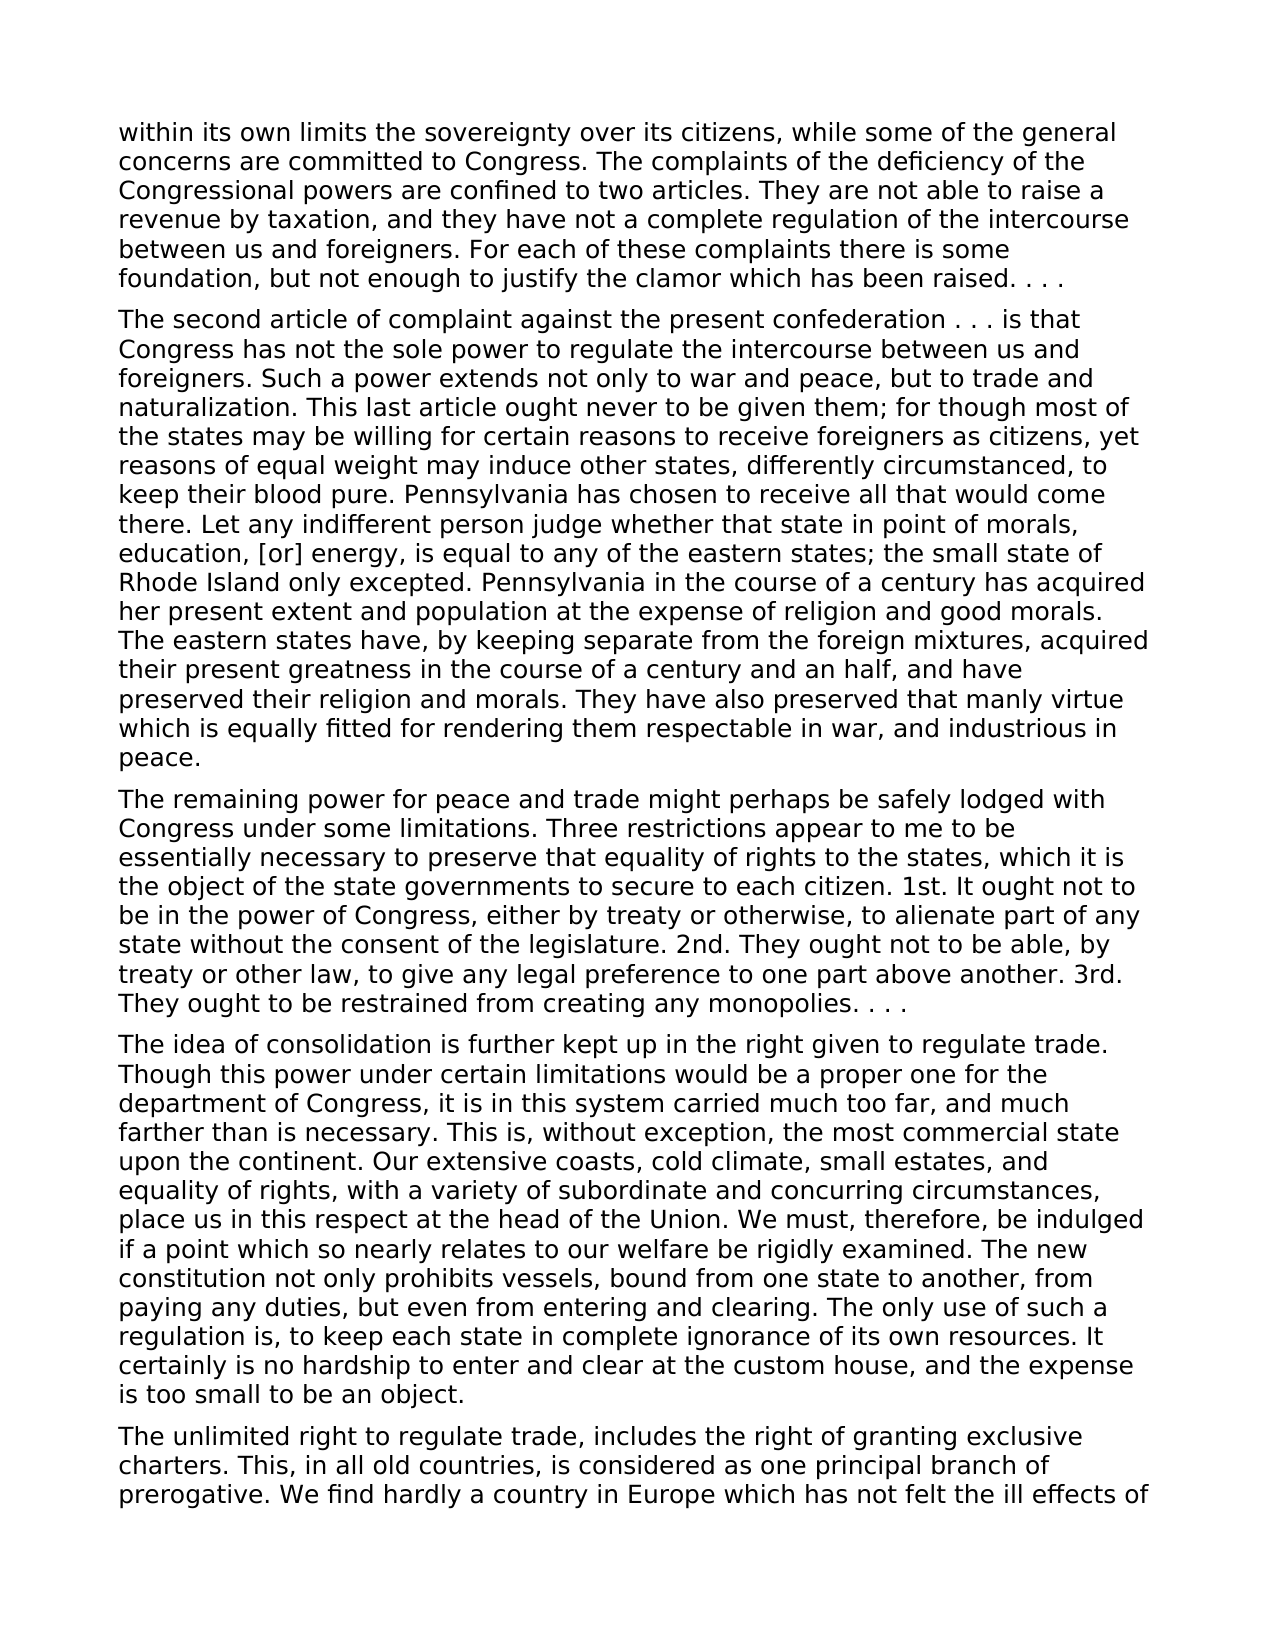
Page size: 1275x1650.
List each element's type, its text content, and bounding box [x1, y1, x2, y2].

text The remaining power for peace and trade might perhaps be safely lodged with Congress under some limitations. Three restrictions appear to me to be essentially necessary to preserve that equality of rights to the states, which it is the object of the state governments to secure to each citizen. 1st. It ought not to be in the power of Congress, either by treaty or otherwise, to alienate part of any state without the consent of the legislature. 2nd. They ought not to be able, by treaty or other law, to give any legal preference to one part above another. 3rd. They ought to be restrained from creating any monopolies. . . . [118, 785, 1157, 1018]
text The idea of consolidation is further kept up in the right given to regulate trade. Though this power under certain limitations would be a proper one for the department of Congress, it is in this system carried much too far, and much farther than is necessary. This is, without exception, the most commercial state upon the continent. Our extensive coasts, cold climate, small estates, and equality of rights, with a variety of subordinate and concurring circumstances, place us in this respect at the head of the Union. We must, therefore, be indulged if a point which so nearly relates to our welfare be rigidly examined. The new constitution not only prohibits vessels, bound from one state to another, from paying any duties, but even from entering and clearing. The only use of such a regulation is, to keep each state in complete ignorance of its own resources. It certainly is no hardship to enter and clear at the custom house, and the expense is too small to be an object. [118, 1031, 1157, 1410]
text within its own limits the sovereignty over its citizens, while some of the general concerns are committed to Congress. The complaints of the deficiency of the Congressional powers are confined to two articles. They are not able to raise a revenue by taxation, and they have not a complete regulation of the intercourse between us and foreigners. For each of these complaints there is some foundation, but not enough to justify the clamor which has been raised. . . . [118, 118, 1157, 293]
text The unlimited right to regulate trade, includes the right of granting exclusive charters. This, in all old countries, is considered as one principal branch of prerogative. We find hardly a country in Europe which has not felt the ill effects of [118, 1422, 1157, 1510]
text The second article of complaint against the present confederation . . . is that Congress has not the sole power to regulate the intercourse between us and foreigners. Such a power extends not only to war and peace, but to trade and naturalization. This last article ought never to be given them; for though most of the states may be willing for certain reasons to receive foreigners as citizens, yet reasons of equal weight may induce other states, differently circumstanced, to keep their blood pure. Pennsylvania has chosen to receive all that would come there. Let any indifferent person judge whether that state in point of morals, education, [or] energy, is equal to any of the eastern states; the small state of Rhode Island only excepted. Pennsylvania in the course of a century has acquired her present extent and population at the expense of religion and good morals. The eastern states have, by keeping separate from the foreign mixtures, acquired their present greatness in the course of a century and an half, and have preserved their religion and morals. They have also preserved that manly virtue which is equally fitted for rendering them respectable in war, and industrious in peace. [118, 306, 1157, 772]
